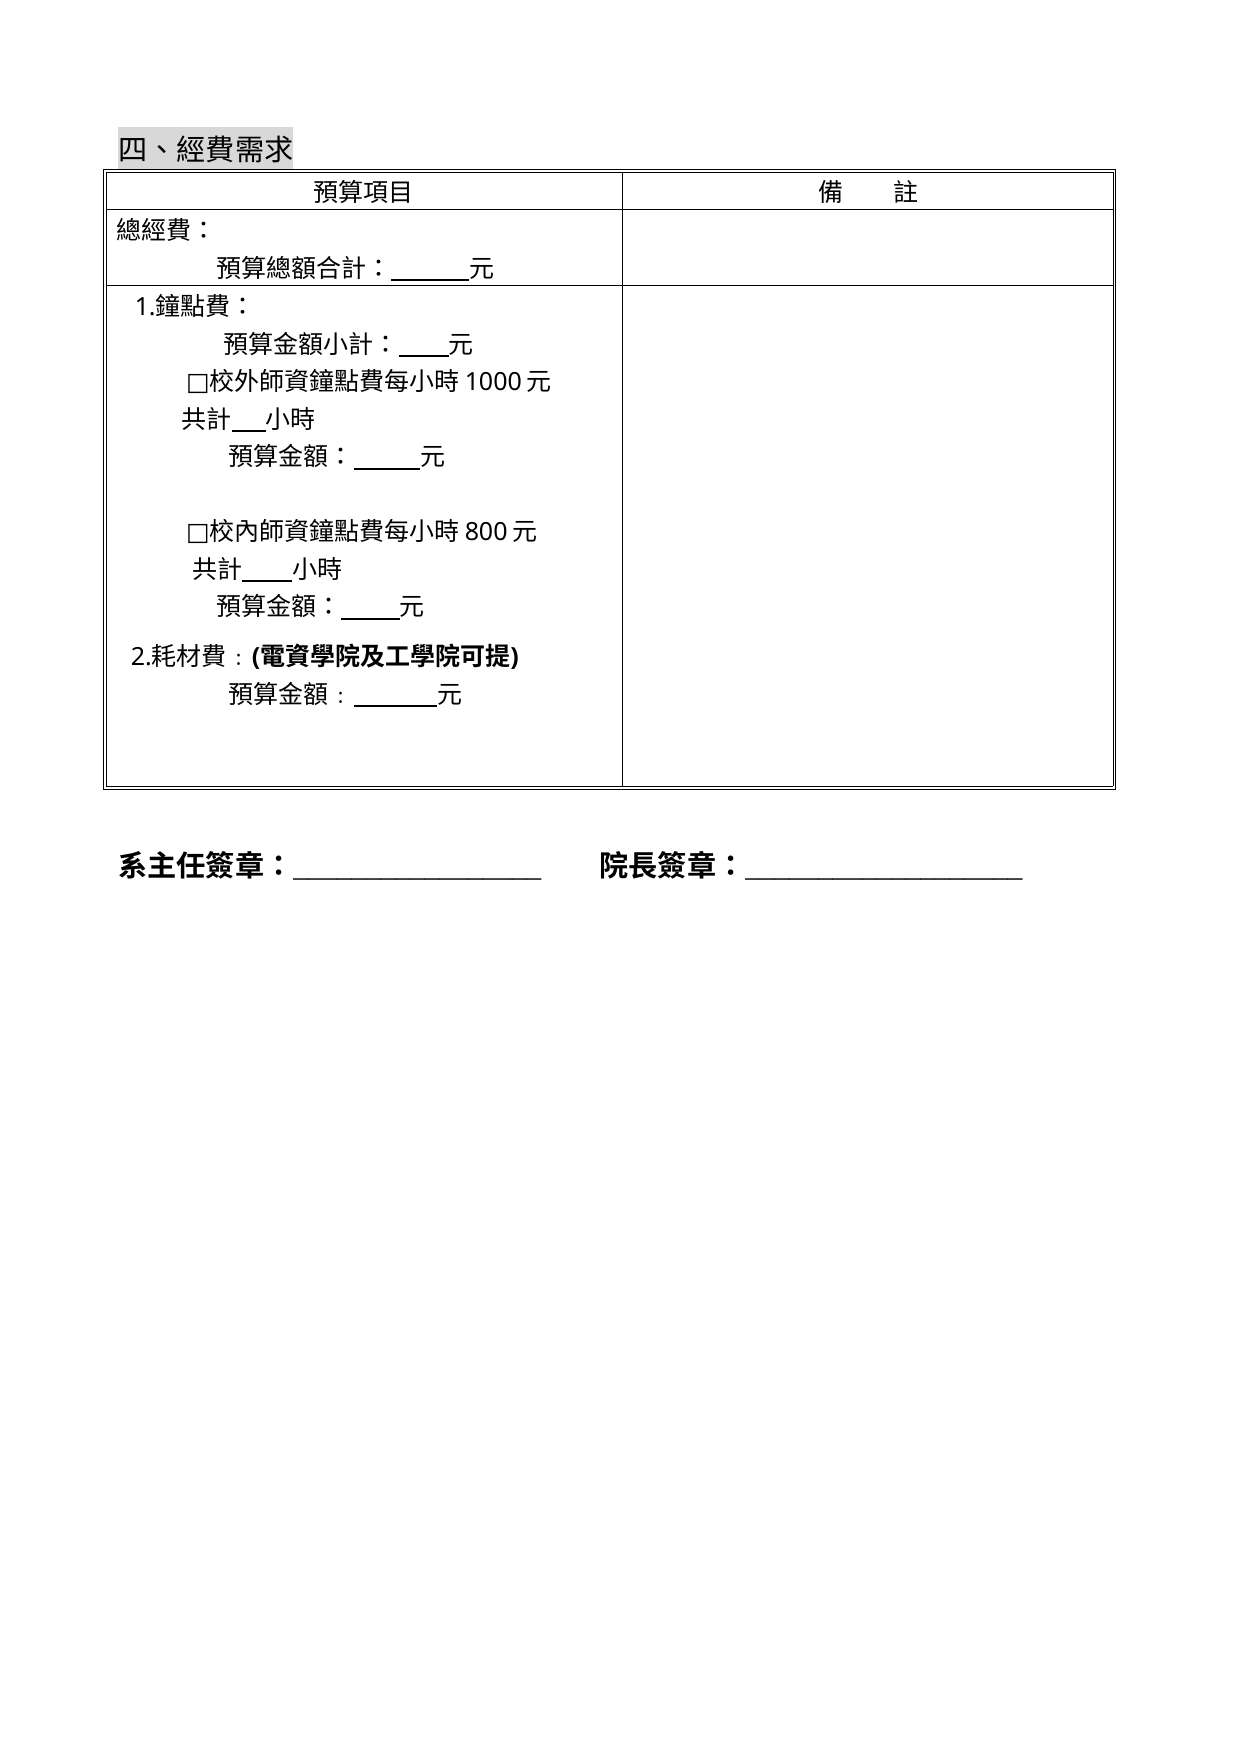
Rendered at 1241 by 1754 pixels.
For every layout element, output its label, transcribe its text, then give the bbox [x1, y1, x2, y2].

table_cell [623, 286, 1113, 786]
table_header 預算項目 [107, 173, 622, 209]
table_cell [623, 210, 1113, 285]
table_header 備 註 [623, 173, 1113, 209]
text 四、經費需求 [118, 127, 1122, 169]
table_cell 總經費： 預算總額合計： 元 [107, 210, 622, 285]
table_cell 1.鐘點費： 預算金額小計： 元 □校外師資鐘點費每小時1000元 共計 小時 預算金額： 元 □校內師資鐘點費每小時800元 共計 小時 預算金額： 元 2.耗材費﹕(電資學院及工學院可提) 預算金額﹕ 元 [107, 286, 622, 786]
text 系主任簽章：_________________ 院長簽章：___________________ [118, 826, 1122, 901]
